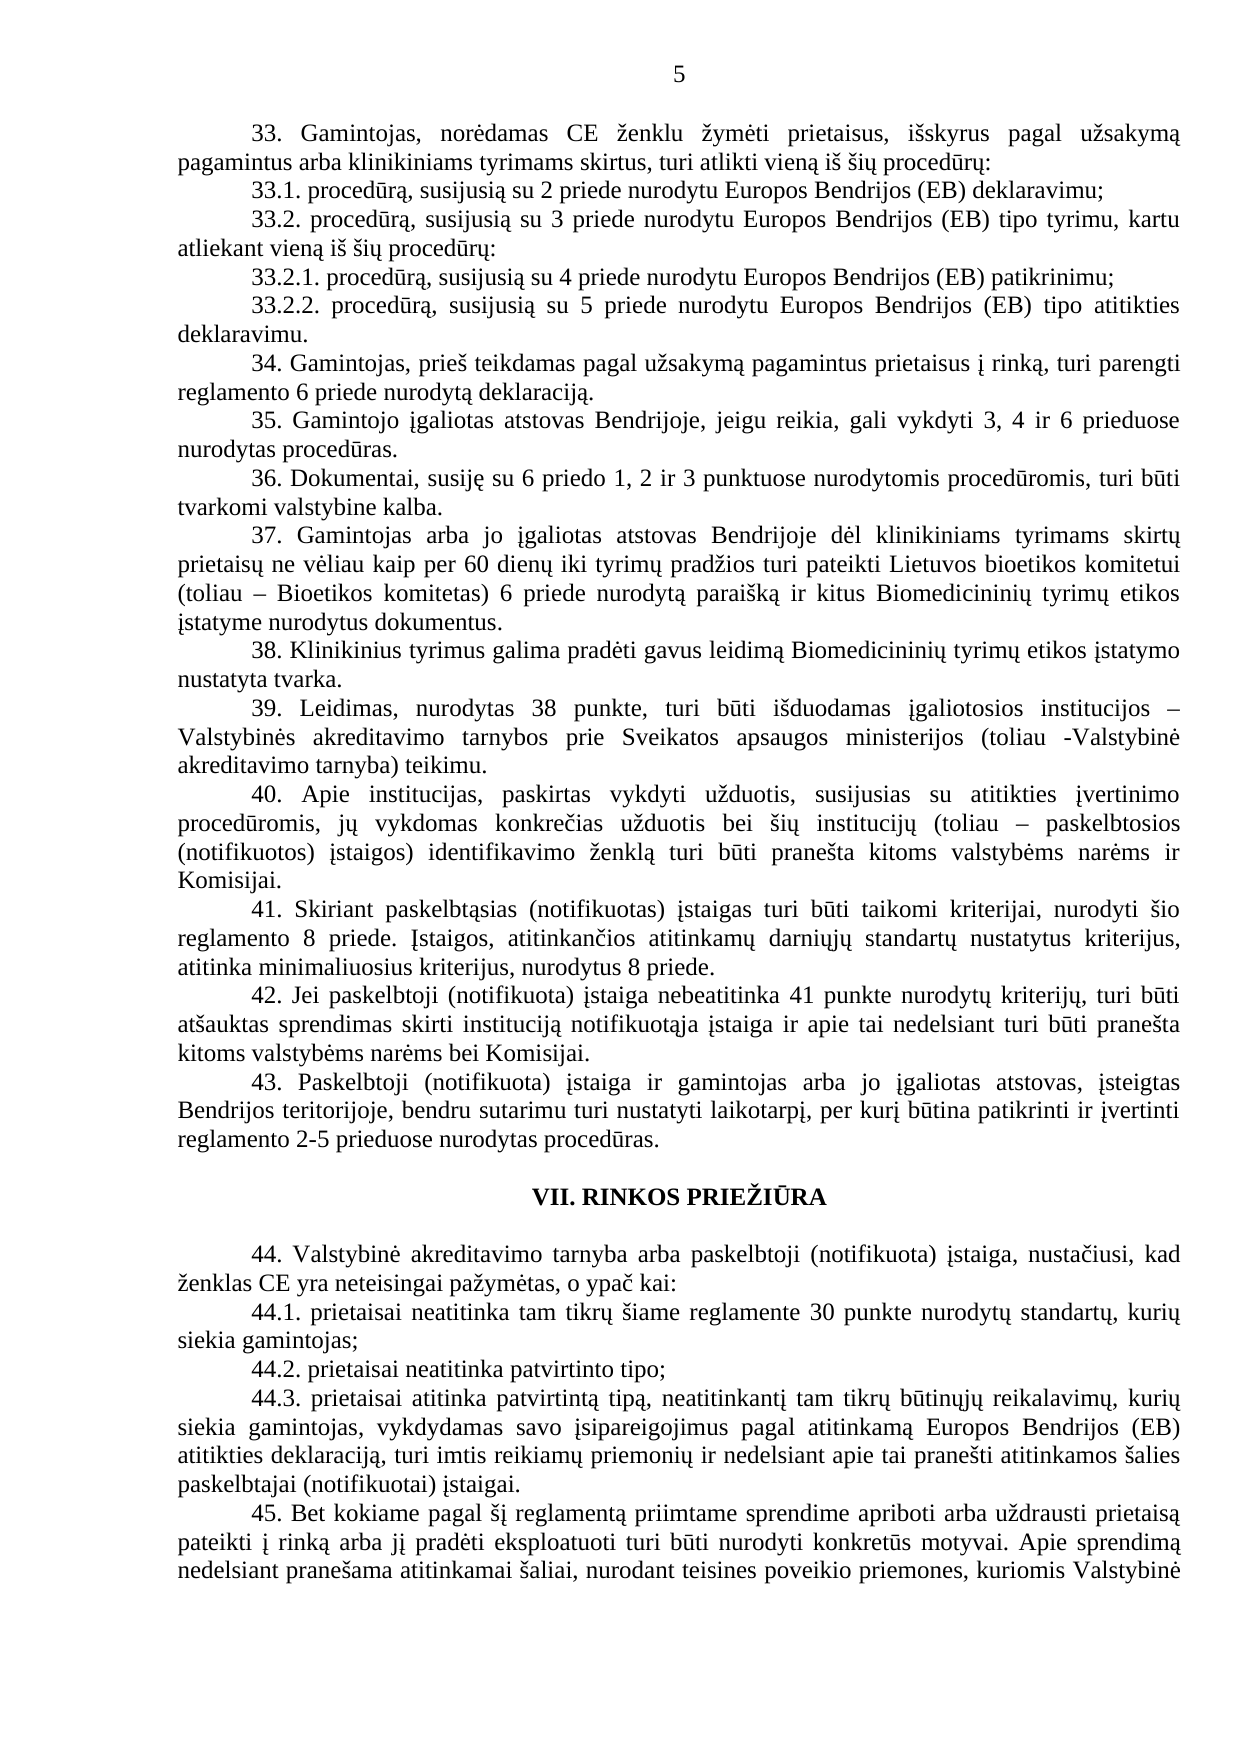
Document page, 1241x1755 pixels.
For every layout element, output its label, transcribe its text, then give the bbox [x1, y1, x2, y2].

text 39. Leidimas, nurodytas 38 punkte, turi būti išduodamas įgaliotosios institucijos – Valstybinės akreditavimo tarnybos prie Sveikatos apsaugos ministerijos (toliau -Valstybinė akreditavimo tarnyba) teikimu. [177, 693, 1181, 779]
text 44.1. prietaisai neatitinka tam tikrų šiame reglamente 30 punkte nurodytų standartų, kurių siekia gamintojas; [177, 1297, 1181, 1354]
text 40. Apie institucijas, paskirtas vykdyti užduotis, susijusias su atitikties įvertinimo procedūromis, jų vykdomas konkrečias užduotis bei šių institucijų (toliau – paskelbtosios (notifikuotos) įstaigos) identifikavimo ženklą turi būti pranešta kitoms valstybėms narėms ir Komisijai. [177, 779, 1181, 894]
text 33.2.2. procedūrą, susijusią su 5 priede nurodytu Europos Bendrijos (EB) tipo atitikties deklaravimu. [177, 291, 1181, 348]
text 38. Klinikinius tyrimus galima pradėti gavus leidimą Biomedicininių tyrimų etikos įstatymo nustatyta tvarka. [177, 636, 1181, 693]
text 43. Paskelbtoji (notifikuota) įstaiga ir gamintojas arba jo įgaliotas atstovas, įsteigtas Bendrijos teritorijoje, bendru sutarimu turi nustatyti laikotarpį, per kurį būtina patikrinti ir įvertinti reglamento 2-5 prieduose nurodytas procedūras. [177, 1067, 1181, 1153]
text 33. Gamintojas, norėdamas CE ženklu žymėti prietaisus, išskyrus pagal užsakymą pagamintus arba klinikiniams tyrimams skirtus, turi atlikti vieną iš šių procedūrų: [177, 118, 1181, 176]
text VII. RINKOS PRIEŽIŪRA [177, 1182, 1181, 1211]
text 44. Valstybinė akreditavimo tarnyba arba paskelbtoji (notifikuota) įstaiga, nustačiusi, kad ženklas CE yra neteisingai pažymėtas, o ypač kai: [177, 1239, 1181, 1297]
text 41. Skiriant paskelbtąsias (notifikuotas) įstaigas turi būti taikomi kriterijai, nurodyti šio reglamento 8 priede. Įstaigos, atitinkančios atitinkamų darniųjų standartų nustatytus kriterijus, atitinka minimaliuosius kriterijus, nurodytus 8 priede. [177, 894, 1181, 981]
text 36. Dokumentai, susiję su 6 priedo 1, 2 ir 3 punktuose nurodytomis procedūromis, turi būti tvarkomi valstybine kalba. [177, 463, 1181, 521]
text 44.2. prietaisai neatitinka patvirtinto tipo; [177, 1354, 1181, 1383]
text 33.1. procedūrą, susijusią su 2 priede nurodytu Europos Bendrijos (EB) deklaravimu; [177, 176, 1181, 204]
text 33.2. procedūrą, susijusią su 3 priede nurodytu Europos Bendrijos (EB) tipo tyrimu, kartu atliekant vieną iš šių procedūrų: [177, 204, 1181, 262]
text 44.3. prietaisai atitinka patvirtintą tipą, neatitinkantį tam tikrų būtinųjų reikalavimų, kurių siekia gamintojas, vykdydamas savo įsipareigojimus pagal atitinkamą Europos Bendrijos (EB) atitikties deklaraciją, turi imtis reikiamų priemonių ir nedelsiant apie tai pranešti atitinkamos šalies paskelbtajai (notifikuotai) įstaigai. [177, 1383, 1181, 1498]
text 34. Gamintojas, prieš teikdamas pagal užsakymą pagamintus prietaisus į rinką, turi parengti reglamento 6 priede nurodytą deklaraciją. [177, 348, 1181, 406]
text 45. Bet kokiame pagal šį reglamentą priimtame sprendime apriboti arba uždrausti prietaisą pateikti į rinką arba jį pradėti eksploatuoti turi būti nurodyti konkretūs motyvai. Apie sprendimą nedelsiant pranešama atitinkamai šaliai, nurodant teisines poveikio priemones, kuriomis Valstybinė [177, 1498, 1181, 1584]
text 33.2.1. procedūrą, susijusią su 4 priede nurodytu Europos Bendrijos (EB) patikrinimu; [177, 262, 1181, 291]
text 37. Gamintojas arba jo įgaliotas atstovas Bendrijoje dėl klinikiniams tyrimams skirtų prietaisų ne vėliau kaip per 60 dienų iki tyrimų pradžios turi pateikti Lietuvos bioetikos komitetui (toliau – Bioetikos komitetas) 6 priede nurodytą paraišką ir kitus Biomedicininių tyrimų etikos įstatyme nurodytus dokumentus. [177, 521, 1181, 636]
text 35. Gamintojo įgaliotas atstovas Bendrijoje, jeigu reikia, gali vykdyti 3, 4 ir 6 prieduose nurodytas procedūras. [177, 406, 1181, 463]
text 42. Jei paskelbtoji (notifikuota) įstaiga nebeatitinka 41 punkte nurodytų kriterijų, turi būti atšauktas sprendimas skirti instituciją notifikuotąja įstaiga ir apie tai nedelsiant turi būti pranešta kitoms valstybėms narėms bei Komisijai. [177, 981, 1181, 1067]
